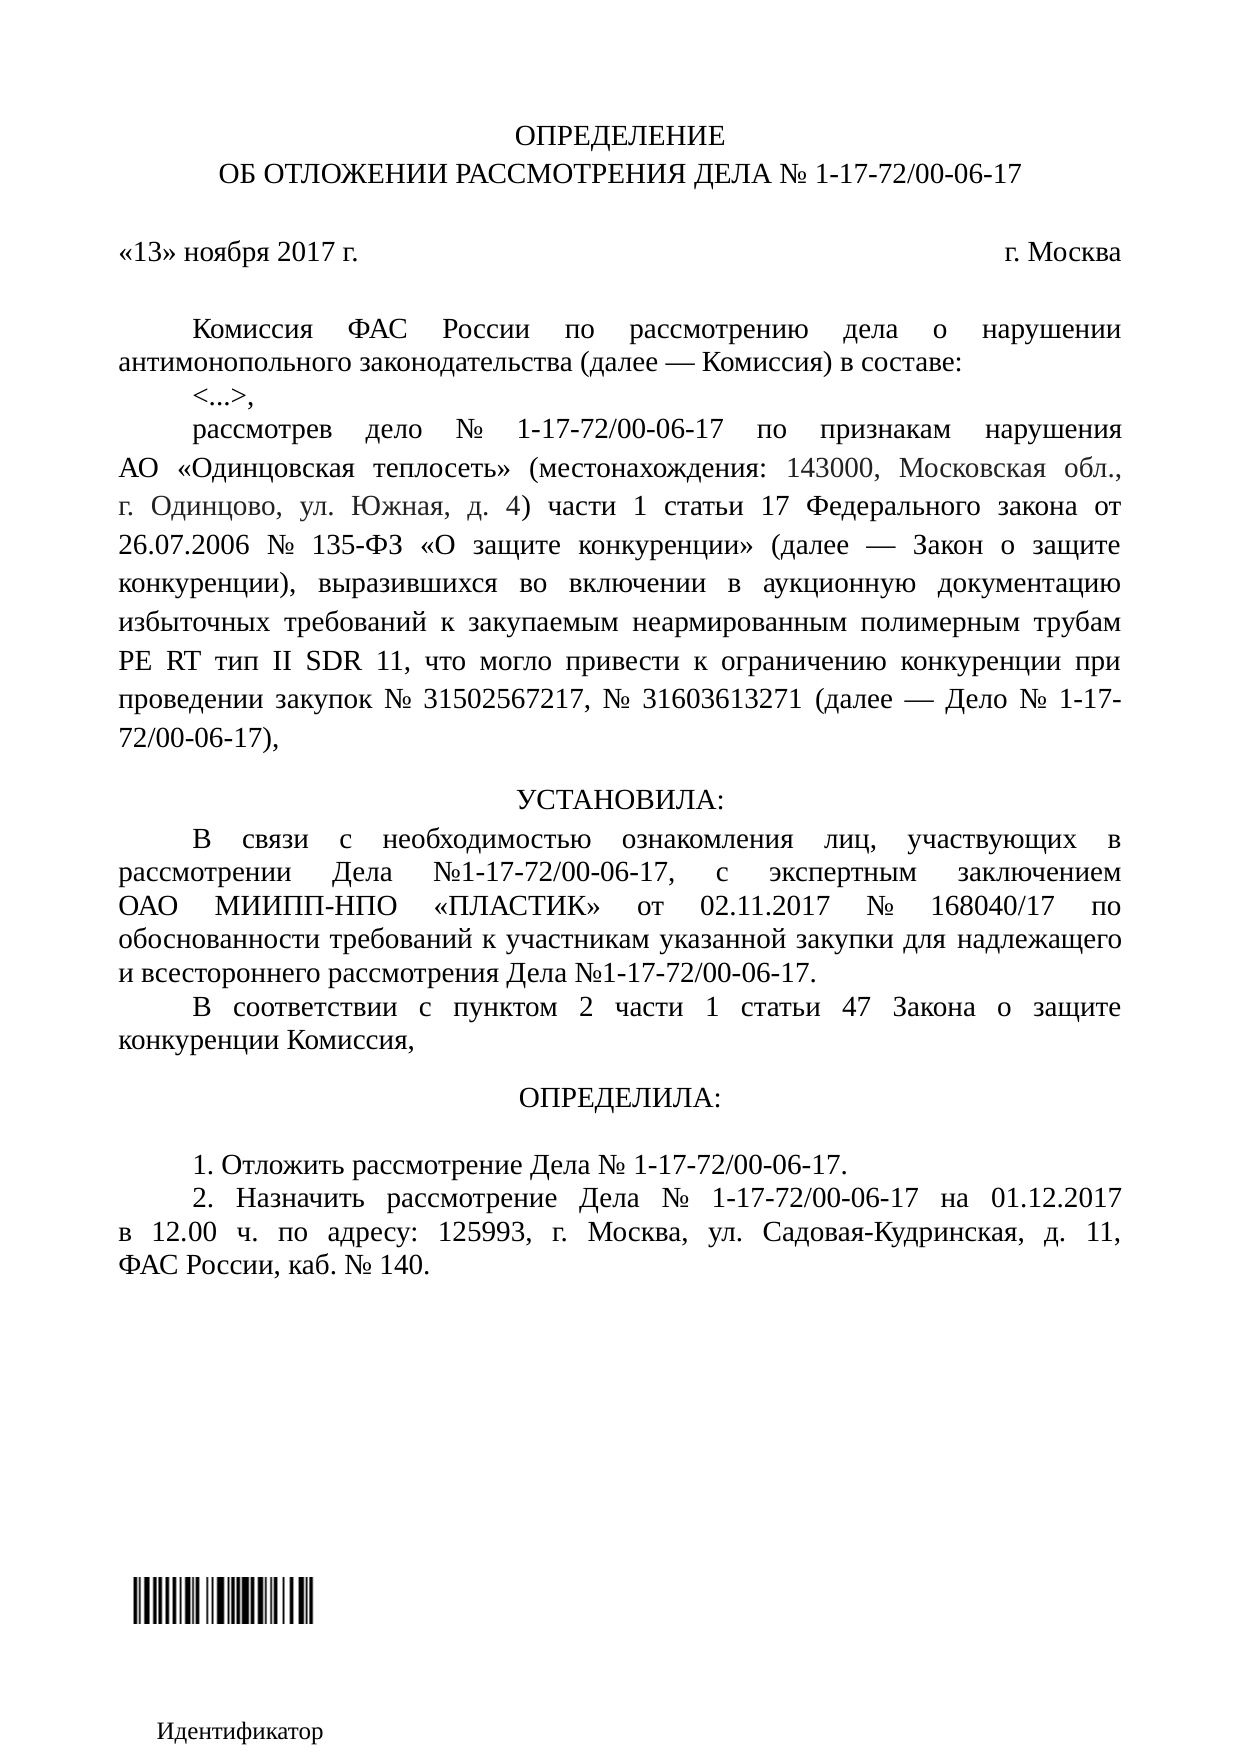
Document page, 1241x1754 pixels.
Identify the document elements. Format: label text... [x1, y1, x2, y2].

text ОБ ОТЛОЖЕНИИ РАССМОТРЕНИЯ ДЕЛА № 1-17-72/00-06-17 [118, 157, 1122, 190]
text ОПРЕДЕЛЕНИЕ [118, 118, 1122, 152]
text рассмотрев дело № 1-17-72/00-06-17 по признакам нарушения АО «Одинцовская теплосеть» (местонахождения: 143000, Московская обл., г. Одинцово, ул. Южная, д. 4) части 1 статьи 17 Федерального закона от 26.07.2006 № 135-ФЗ «О защите конкуренции» (далее — Закон о защите конкуренции), выразившихся во включении в аукционную документацию избыточных требований к закупаемым неармированным полимерным трубам PE RT тип II SDR 11, что могло привести к ограничению конкуренции при проведении закупок № 31502567217, № 31603613271 (далее — Дело № 1-17-72/00-06-17), [118, 411, 1122, 753]
text УСТАНОВИЛА: [118, 782, 1122, 816]
text 1. Отложить рассмотрение Дела № 1-17-72/00-06-17. [118, 1147, 1122, 1180]
text В связи с необходимостью ознакомления лиц, участвующих в рассмотрении Дела №1-17-72/00-06-17, с экспертным заключением ОАО МИИПП-НПО «ПЛАСТИК» от 02.11.2017 № 168040/17 по обоснованности требований к участникам указанной закупки для надлежащего и всестороннего рассмотрения Дела №1-17-72/00-06-17. [118, 821, 1122, 989]
text <...>, [118, 378, 1122, 411]
text Комиссия ФАС России по рассмотрению дела о нарушении антимонопольного законодательства (далее — Комиссия) в составе: [118, 311, 1122, 378]
text «13» ноября 2017 г. г. Москва [118, 234, 1122, 267]
text В соответствии с пунктом 2 части 1 статьи 47 Закона о защите конкуренции Комиссия, [118, 989, 1122, 1056]
text 2. Назначить рассмотрение Дела № 1-17-72/00-06-17 на 01.12.2017 в 12.00 ч. по адресу: 125993, г. Москва, ул. Садовая-Кудринская, д. 11, ФАС России, каб. № 140. [118, 1180, 1122, 1281]
picture [118, 1577, 331, 1624]
text ОПРЕДЕЛИЛА: [118, 1080, 1122, 1113]
